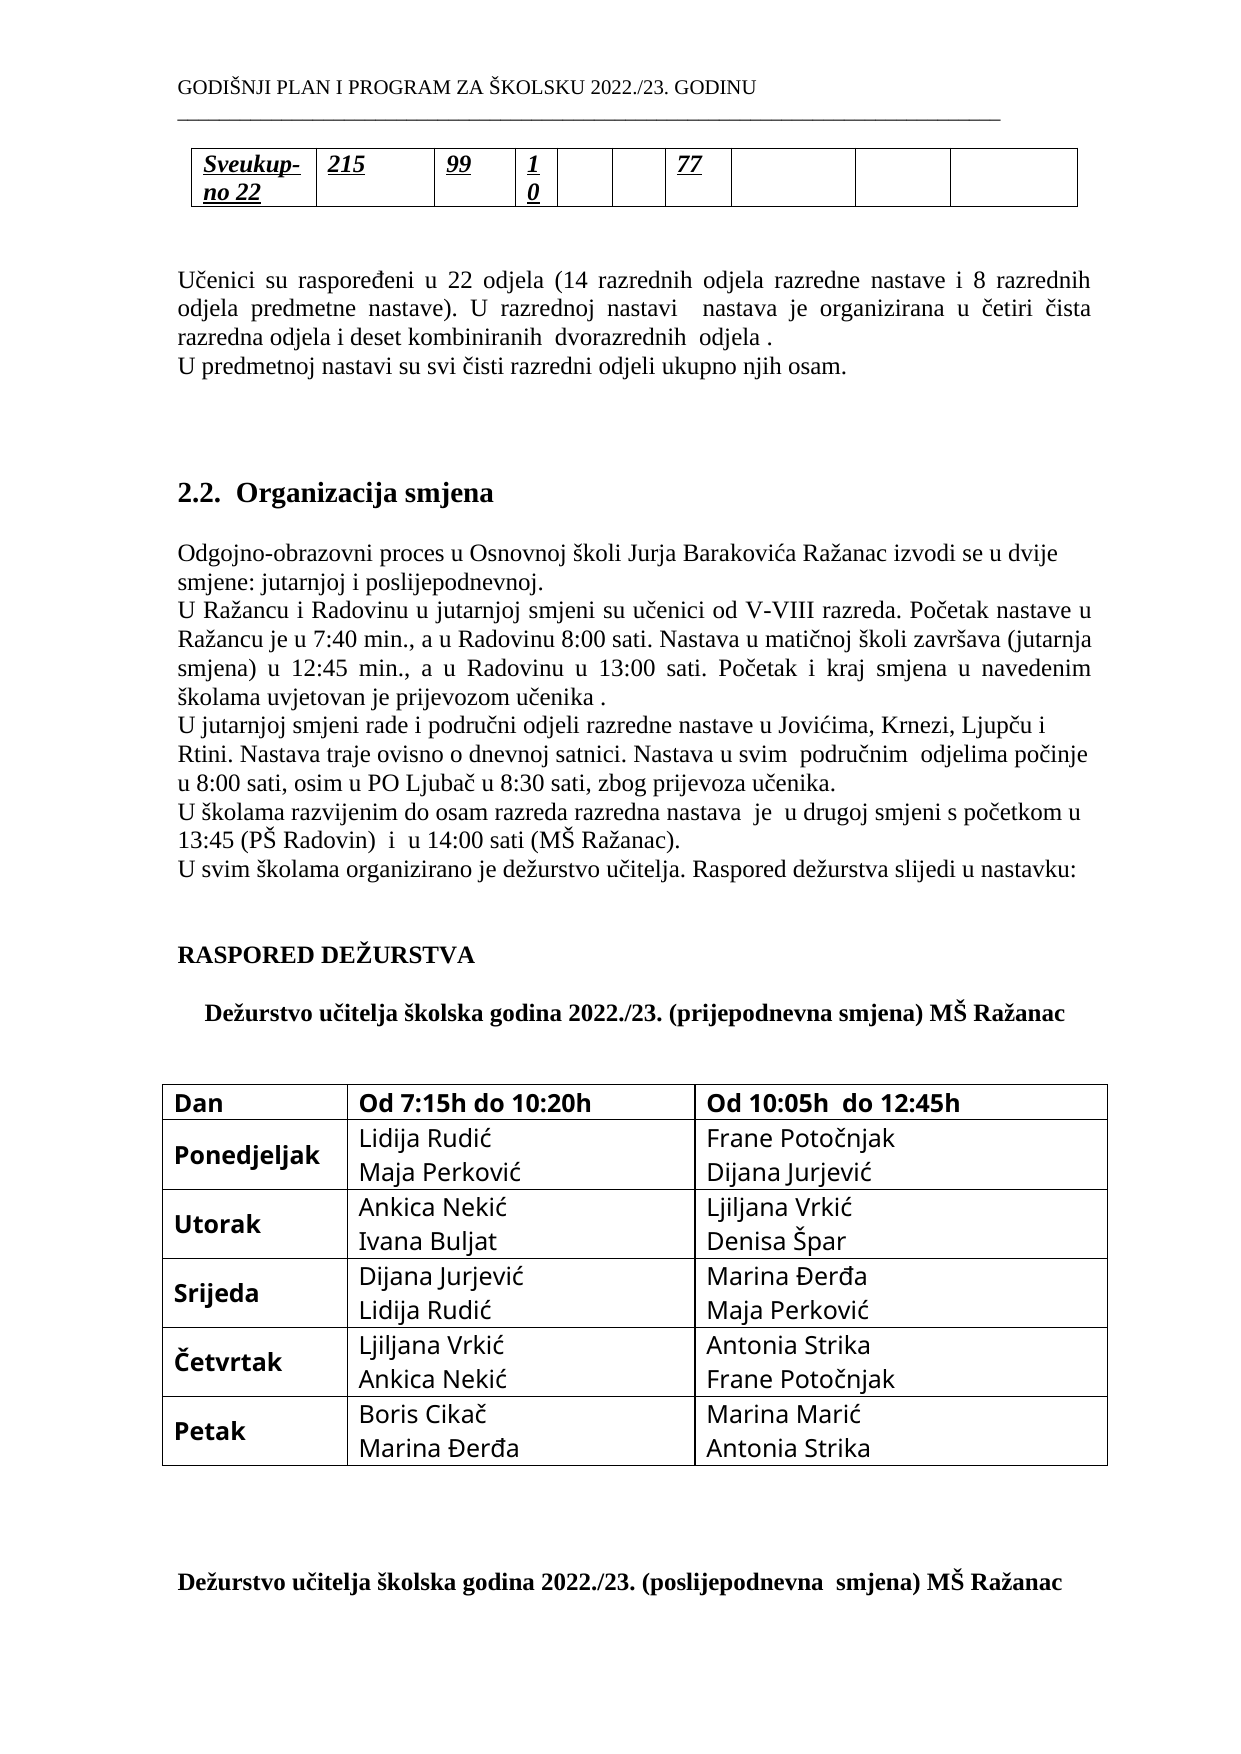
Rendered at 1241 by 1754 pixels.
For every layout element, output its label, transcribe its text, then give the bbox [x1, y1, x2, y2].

table_cell Marina Đerđa Maja Perković [696, 1259, 1107, 1327]
text Dežurstvo učitelja školska godina 2022./23. (prijepodnevna smjena) MŠ Ražanac [177, 998, 1092, 1027]
table_cell Ljiljana Vrkić Denisa Špar [696, 1190, 1107, 1258]
table_cell [856, 149, 950, 206]
text U svim školama organizirano je dežurstvo učitelja. Raspored dežurstva slijedi u nastavku: [177, 854, 1092, 883]
text Dežurstvo učitelja školska godina 2022./23. (poslijepodnevna smjena) MŠ Ražanac [177, 1567, 1092, 1596]
table_cell Srijeda [163, 1259, 347, 1327]
table_header Od 10:05h do 12:45h [696, 1085, 1107, 1119]
text Učenici su raspoređeni u 22 odjela (14 razrednih odjela razredne nastave i 8 razrednih odjela predmetne nastave). U razrednoj nastavi nastava je organizirana u četiri čista razredna odjela i deset kombiniranih dvorazrednih odjela . [177, 265, 1092, 351]
table_header Od 7:15h do 10:20h [348, 1085, 694, 1119]
subtitle RASPORED DEŽURSTVA [177, 941, 1092, 969]
table_cell Marina Marić Antonia Strika [696, 1397, 1107, 1465]
table_cell Boris Cikač Marina Đerđa [348, 1397, 694, 1465]
text U jutarnjoj smjeni rade i područni odjeli razredne nastave u Jovićima, Krnezi, Ljupču i Rtini. Nastava traje ovisno o dnevnoj satnici. Nastava u svim područnim odjelima počinje u 8:00 sati, osim u PO Ljubač u 8:30 sati, zbog prijevoza učenika. [177, 710, 1092, 797]
table_header Dan [163, 1085, 347, 1119]
table_cell [613, 149, 665, 206]
text U predmetnoj nastavi su svi čisti razredni odjeli ukupno njih osam. [177, 351, 1092, 380]
table_cell Ljiljana Vrkić Ankica Nekić [348, 1328, 694, 1396]
table_cell 99 [435, 149, 515, 206]
text 2.2. Organizacija smjena [177, 476, 1092, 509]
text Odgojno-obrazovni proces u Osnovnoj školi Jurja Barakovića Ražanac izvodi se u dvije smjene: jutarnjoj i poslijepodnevnoj. [177, 538, 1092, 595]
table_cell Ponedjeljak [163, 1120, 347, 1188]
table_cell [732, 149, 855, 206]
table_cell Sveukup-no 22 [192, 149, 316, 206]
table_cell Četvrtak [163, 1328, 347, 1396]
text U Ražancu i Radovinu u jutarnjoj smjeni su učenici od V-VIII razreda. Početak nastave u Ražancu je u 7:40 min., a u Radovinu 8:00 sati. Nastava u matičnoj školi završava (jutarnja smjena) u 12:45 min., a u Radovinu u 13:00 sati. Početak i kraj smjena u navedenim školama uvjetovan je prijevozom učenika . [177, 595, 1092, 710]
table_cell Utorak [163, 1190, 347, 1258]
table_cell Frane Potočnjak Dijana Jurjević [696, 1120, 1107, 1188]
table_cell Antonia Strika Frane Potočnjak [696, 1328, 1107, 1396]
table_cell [951, 149, 1077, 206]
table_cell [558, 149, 612, 206]
table_cell 215 [317, 149, 434, 206]
table_cell Lidija Rudić Maja Perković [348, 1120, 694, 1188]
table_cell 10 [516, 149, 557, 206]
table_cell Dijana Jurjević Lidija Rudić [348, 1259, 694, 1327]
text U školama razvijenim do osam razreda razredna nastava je u drugoj smjeni s početkom u 13:45 (PŠ Radovin) i u 14:00 sati (MŠ Ražanac). [177, 797, 1092, 854]
table_cell Ankica Nekić Ivana Buljat [348, 1190, 694, 1258]
table_cell Petak [163, 1397, 347, 1465]
table_cell 77 [666, 149, 731, 206]
